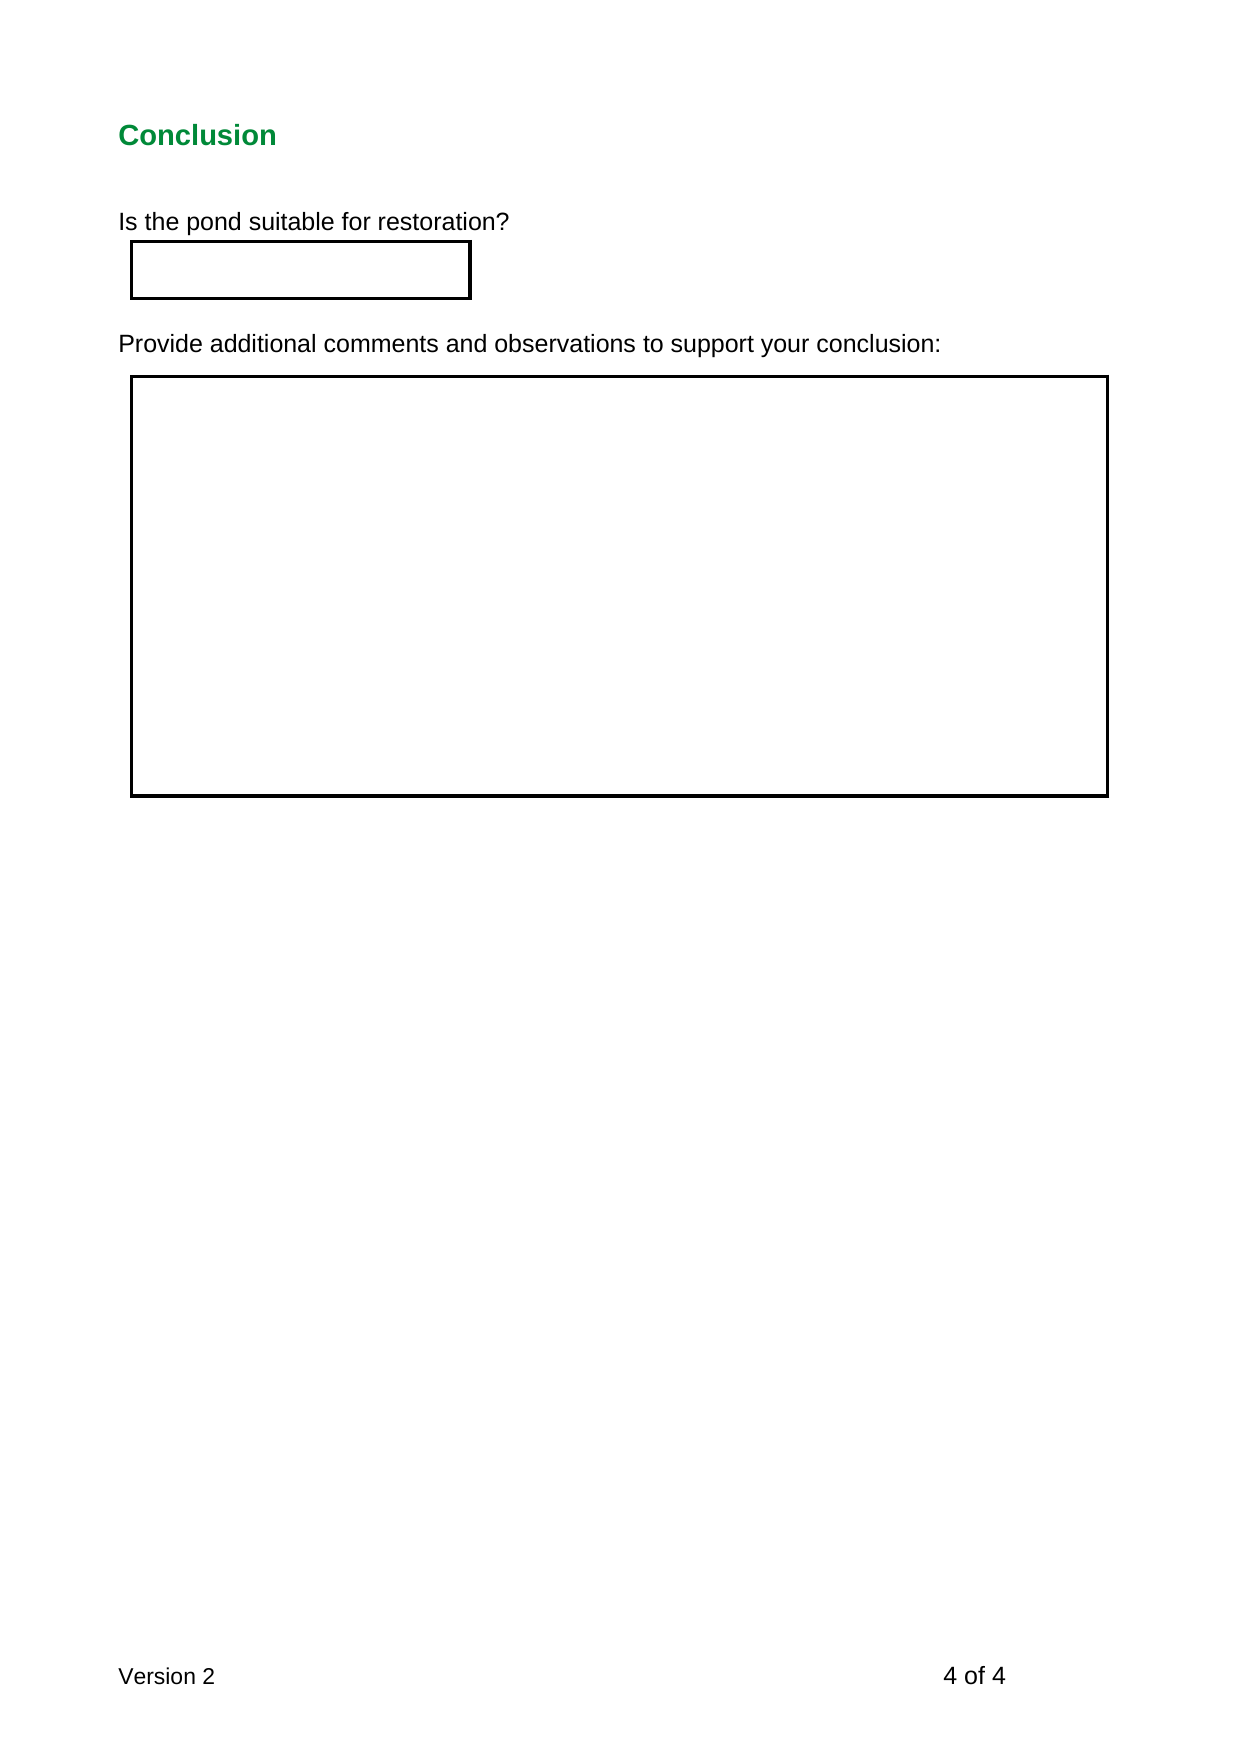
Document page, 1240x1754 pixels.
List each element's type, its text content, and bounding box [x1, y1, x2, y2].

text Is the pond suitable for restoration? [118, 207, 1121, 235]
text Provide additional comments and observations to support your conclusion: [118, 329, 1121, 358]
subtitle Conclusion [118, 118, 1121, 152]
